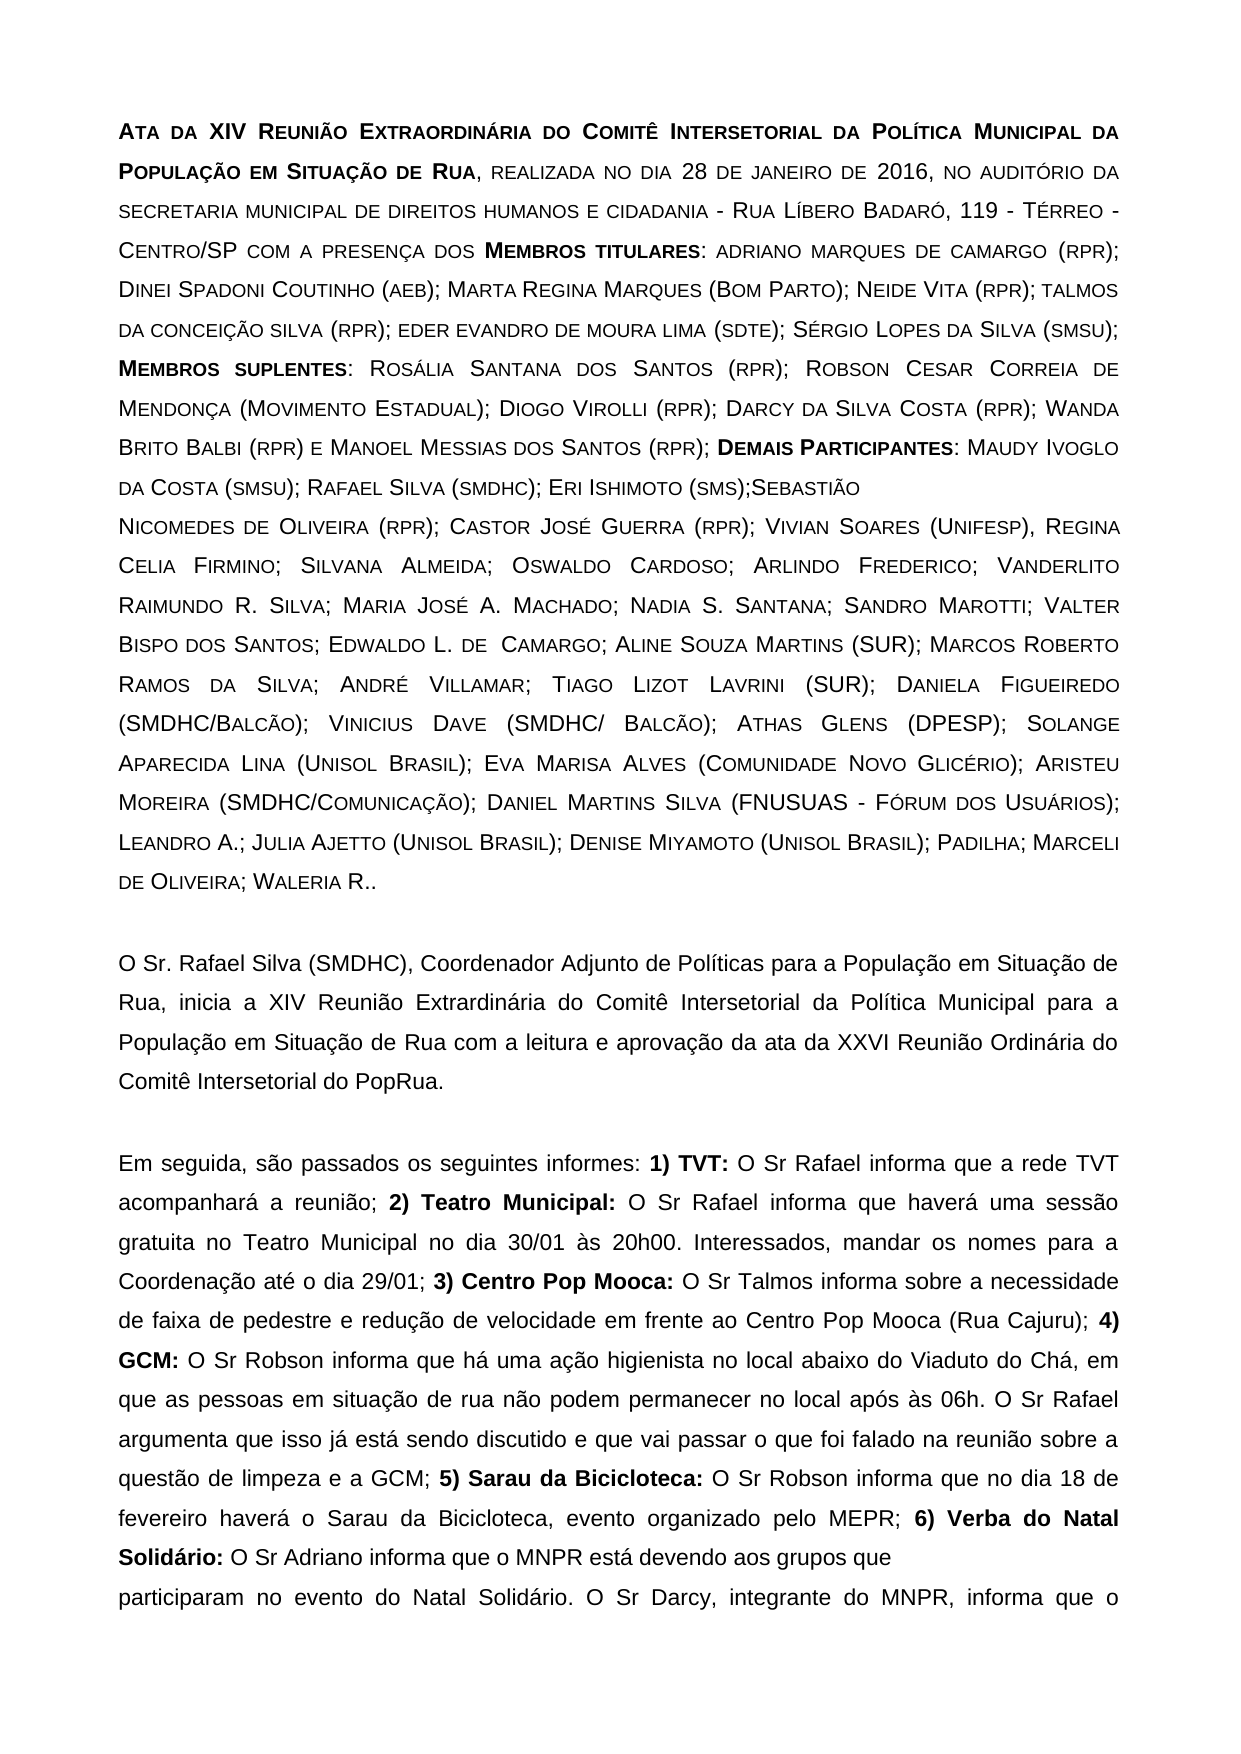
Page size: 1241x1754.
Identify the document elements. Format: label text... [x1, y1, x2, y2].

text NICOMEDES DE OLIVEIRA (RPR); CASTOR JOSÉ GUERRA (RPR); VIVIAN SOARES (UNIFESP), REGINA CELIA FIRMINO; SILVANA ALMEIDA; OSWALDO CARDOSO; ARLINDO FREDERICO; VANDERLITO RAIMUNDO R. SILVA; MARIA JOSÉ A. MACHADO; NADIA S. SANTANA; SANDRO MAROTTI; VALTER BISPO DOS SANTOS; EDWALDO L. DE CAMARGO; ALINE SOUZA MARTINS (SUR); MARCOS ROBERTO RAMOS DA SILVA; ANDRÉ VILLAMAR; TIAGO LIZOT LAVRINI (SUR); DANIELA FIGUEIREDO (SMDHC/BALCÃO); VINICIUS DAVE (SMDHC/ BALCÃO); ATHAS GLENS (DPESP); SOLANGE APARECIDA LINA (UNISOL BRASIL); EVA MARISA ALVES (COMUNIDADE NOVO GLICÉRIO); ARISTEU MOREIRA (SMDHC/COMUNICAÇÃO); DANIEL MARTINS SILVA (FNUSUAS - FÓRUM DOS USUÁRIOS); LEANDRO A.; JULIA AJETTO (UNISOL BRASIL); DENISE MIYAMOTO (UNISOL BRASIL); PADILHA; MARCELI DE OLIVEIRA; WALERIA R.. [118, 513, 1120, 894]
text ATA DA XIV REUNIÃO EXTRAORDINÁRIA DO COMITÊ INTERSETORIAL DA POLÍTICA MUNICIPAL DA POPULAÇÃO EM SITUAÇÃO DE RUA, REALIZADA NO DIA 28 DE JANEIRO DE 2016, NO AUDITÓRIO DA SECRETARIA MUNICIPAL DE DIREITOS HUMANOS E CIDADANIA - RUA LÍBERO BADARÓ, 119 - TÉRREO - CENTRO/SP COM A PRESENÇA DOS MEMBROS TITULARES: ADRIANO MARQUES DE CAMARGO (RPR); DINEI SPADONI COUTINHO (AEB); MARTA REGINA MARQUES (BOM PARTO); NEIDE VITA (RPR); TALMOS DA CONCEIÇÃO SILVA (RPR); EDER EVANDRO DE MOURA LIMA (SDTE); SÉRGIO LOPES DA SILVA (SMSU); MEMBROS SUPLENTES: ROSÁLIA SANTANA DOS SANTOS (RPR); ROBSON CESAR CORREIA DE MENDONÇA (MOVIMENTO ESTADUAL); DIOGO VIROLLI (RPR); DARCY DA SILVA COSTA (RPR); WANDA BRITO BALBI (RPR) E MANOEL MESSIAS DOS SANTOS (RPR); DEMAIS PARTICIPANTES: MAUDY IVOGLO DA COSTA (SMSU); RAFAEL SILVA (SMDHC); ERI ISHIMOTO (SMS);SEBASTIÃO [118, 118, 1119, 500]
text Em seguida, são passados os seguintes informes: 1) TVT: O Sr Rafael informa que a rede TVT acompanhará a reunião; 2) Teatro Municipal: O Sr Rafael informa que haverá uma sessão gratuita no Teatro Municipal no dia 30/01 às 20h00. Interessados, mandar os nomes para a Coordenação até o dia 29/01; 3) Centro Pop Mooca: O Sr Talmos informa sobre a necessidade de faixa de pedestre e redução de velocidade em frente ao Centro Pop Mooca (Rua Cajuru); 4) GCM: O Sr Robson informa que há uma ação higienista no local abaixo do Viaduto do Chá, em que as pessoas em situação de rua não podem permanecer no local após às 06h. O Sr Rafael argumenta que isso já está sendo discutido e que vai passar o que foi falado na reunião sobre a questão de limpeza e a GCM; 5) Sarau da Bicicloteca: O Sr Robson informa que no dia 18 de fevereiro haverá o Sarau da Bicicloteca, evento organizado pelo MEPR; 6) Verba do Natal Solidário: O Sr Adriano informa que o MNPR está devendo aos grupos que [118, 1149, 1119, 1571]
text O Sr. Rafael Silva (SMDHC), Coordenador Adjunto de Políticas para a População em Situação de Rua, inicia a XIV Reunião Extrardinária do Comitê Intersetorial da Política Municipal para a População em Situação de Rua com a leitura e aprovação da ata da XXVI Reunião Ordinária do Comitê Intersetorial do PopRua. [118, 950, 1120, 1094]
text participaram no evento do Natal Solidário. O Sr Darcy, integrante do MNPR, informa que o [118, 1584, 1120, 1610]
